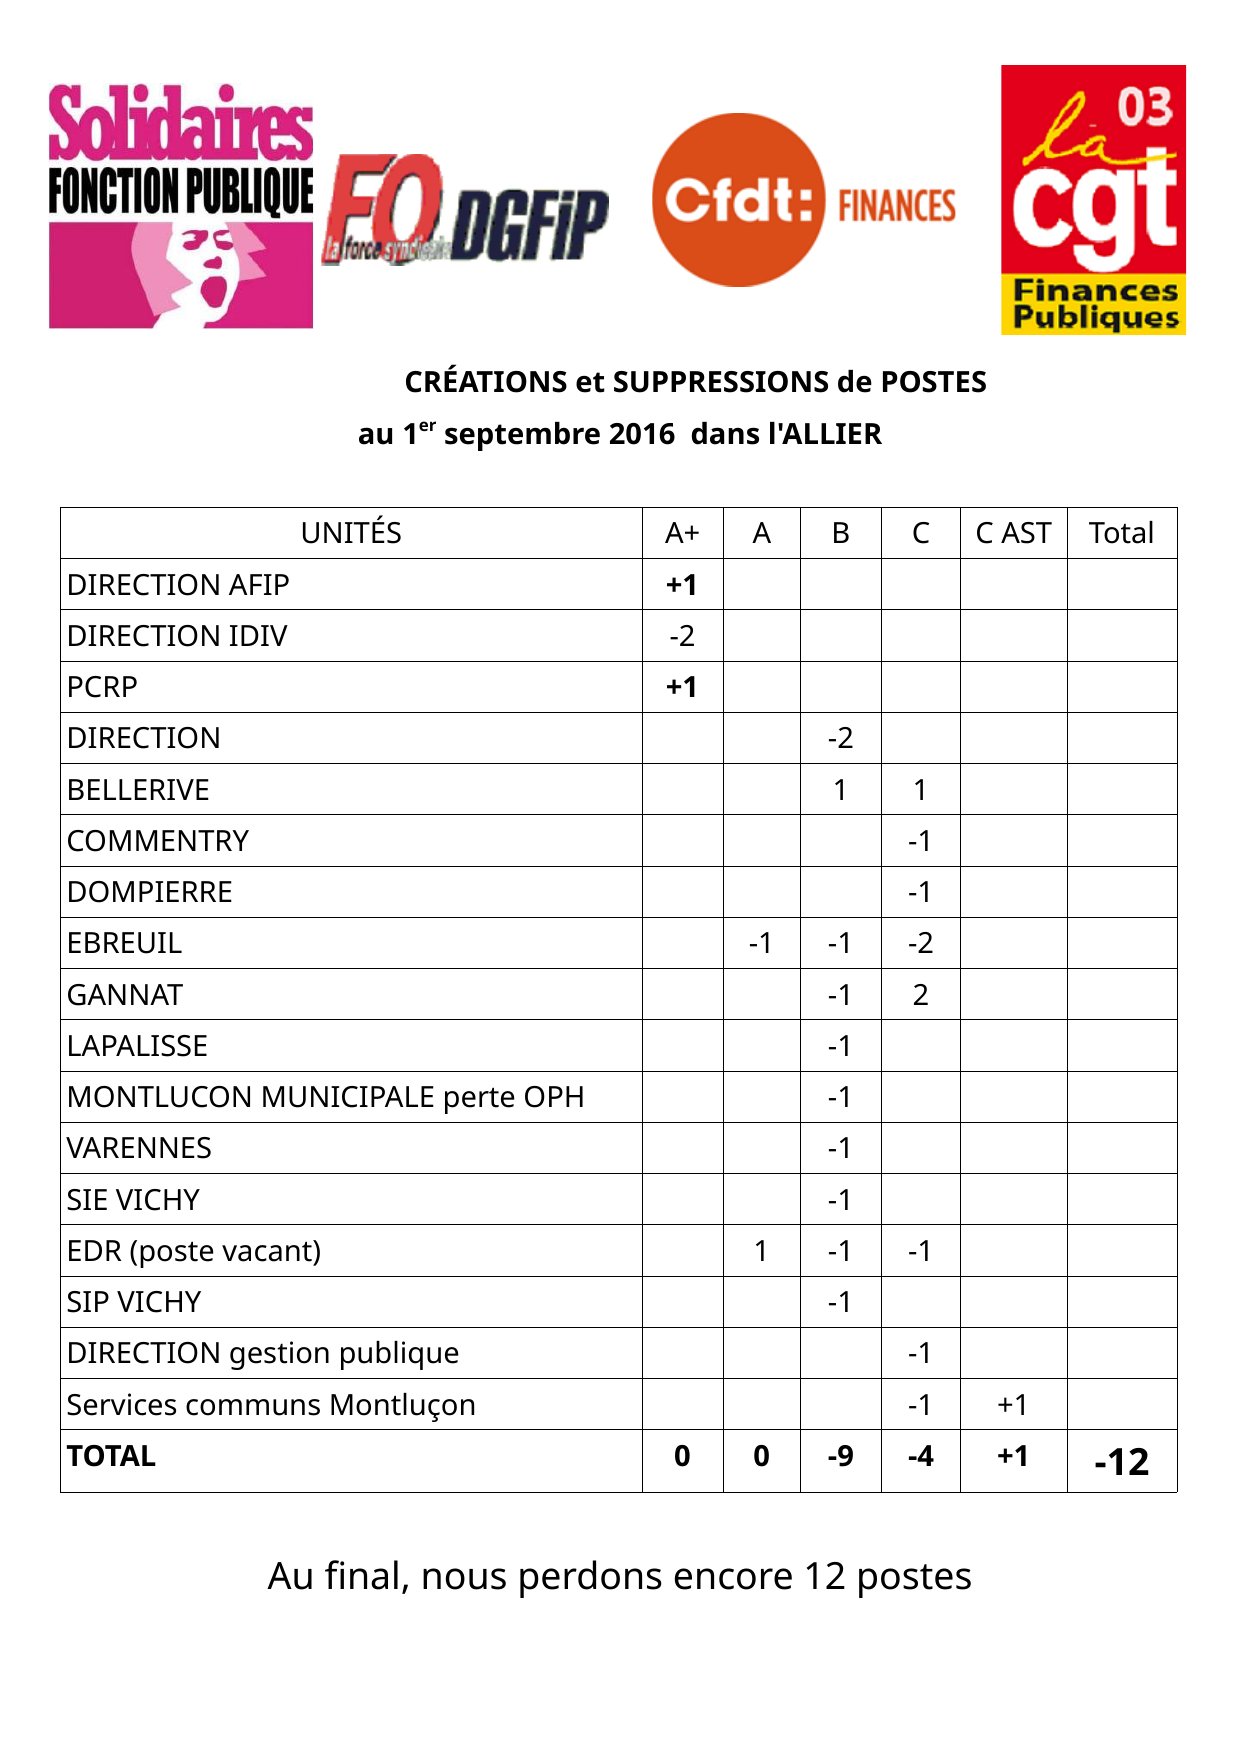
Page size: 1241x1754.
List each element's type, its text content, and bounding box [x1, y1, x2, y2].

table_cell [724, 1277, 800, 1327]
table_cell [1068, 918, 1177, 968]
table_cell [1068, 1174, 1177, 1224]
table_cell [724, 969, 800, 1019]
table_cell [801, 610, 881, 661]
table_cell [643, 969, 723, 1019]
table_header B [801, 508, 881, 558]
table_cell [643, 1123, 723, 1173]
table_cell [724, 1020, 800, 1071]
table_cell [724, 1379, 800, 1429]
table_cell [882, 1123, 960, 1173]
table_cell [643, 1225, 723, 1276]
table_cell TOTAL [61, 1430, 642, 1492]
table_cell -2 [801, 713, 881, 763]
picture [1001, 65, 1187, 335]
table_cell [801, 662, 881, 712]
table_cell 2 [882, 969, 960, 1019]
table_cell [724, 867, 800, 917]
table_cell [724, 815, 800, 866]
table_cell [882, 1174, 960, 1224]
table_cell [1068, 662, 1177, 712]
table_cell [724, 559, 800, 609]
table_cell [882, 559, 960, 609]
table_cell [801, 867, 881, 917]
table_cell [1068, 1225, 1177, 1276]
table_cell [1068, 1328, 1177, 1378]
table_cell [1068, 1379, 1177, 1429]
table_cell MONTLUCON MUNICIPALE perte OPH [61, 1072, 642, 1122]
table_cell +1 [961, 1430, 1067, 1492]
table_cell COMMENTRY [61, 815, 642, 866]
table_cell 0 [724, 1430, 800, 1492]
table_cell -1 [801, 1277, 881, 1327]
table_cell [724, 1123, 800, 1173]
table_cell [1068, 1123, 1177, 1173]
table_cell [643, 867, 723, 917]
table_cell -9 [801, 1430, 881, 1492]
table_cell 1 [724, 1225, 800, 1276]
table_cell [724, 610, 800, 661]
table_cell [961, 610, 1067, 661]
table_cell [961, 559, 1067, 609]
table_cell [724, 1328, 800, 1378]
table_cell +1 [643, 559, 723, 609]
table_cell [801, 815, 881, 866]
picture [321, 154, 609, 266]
table_header A [724, 508, 800, 558]
table_cell DIRECTION IDIV [61, 610, 642, 661]
table_cell [961, 1328, 1067, 1378]
table_cell [643, 815, 723, 866]
table_cell [643, 1020, 723, 1071]
table_cell [801, 1328, 881, 1378]
table_cell [961, 1123, 1067, 1173]
table_cell [882, 662, 960, 712]
table_cell -1 [882, 815, 960, 866]
table_cell PCRP [61, 662, 642, 712]
table_cell [724, 764, 800, 814]
table_cell VARENNES [61, 1123, 642, 1173]
table_cell EBREUIL [61, 918, 642, 968]
table_cell EDR (poste vacant) [61, 1225, 642, 1276]
text CRÉATIONS et SUPPRESSIONS de POSTES [59, 361, 1181, 401]
picture [652, 113, 956, 287]
text au 1er septembre 2016 dans l'ALLIER [59, 413, 1181, 453]
table_cell -1 [801, 918, 881, 968]
table_cell [801, 559, 881, 609]
table_cell -1 [801, 1174, 881, 1224]
table_cell [1068, 1277, 1177, 1327]
table_cell [643, 713, 723, 763]
table_cell [1068, 815, 1177, 866]
table_cell [882, 1020, 960, 1071]
table_cell [1068, 764, 1177, 814]
table_cell DIRECTION [61, 713, 642, 763]
table_cell [1068, 1020, 1177, 1071]
table_cell SIP VICHY [61, 1277, 642, 1327]
table_cell DOMPIERRE [61, 867, 642, 917]
table_cell [1068, 969, 1177, 1019]
table_cell -2 [882, 918, 960, 968]
table_header A+ [643, 508, 723, 558]
table_cell [643, 918, 723, 968]
table_cell SIE VICHY [61, 1174, 642, 1224]
table_cell +1 [643, 662, 723, 712]
table_cell [643, 1328, 723, 1378]
table_cell [1068, 1072, 1177, 1122]
table_cell -1 [801, 1020, 881, 1071]
table_cell [724, 1072, 800, 1122]
table_cell GANNAT [61, 969, 642, 1019]
table_header Total [1068, 508, 1177, 558]
table_cell [643, 1379, 723, 1429]
table_cell -1 [882, 1379, 960, 1429]
table_cell Services communs Montluçon [61, 1379, 642, 1429]
table_cell BELLERIVE [61, 764, 642, 814]
table_cell [961, 969, 1067, 1019]
table_cell [724, 1174, 800, 1224]
table_cell -1 [801, 1123, 881, 1173]
table_cell [961, 918, 1067, 968]
table_cell -1 [724, 918, 800, 968]
table_header UNITÉS [61, 508, 642, 558]
table_cell DIRECTION gestion publique [61, 1328, 642, 1378]
table_cell [882, 610, 960, 661]
table_cell [961, 713, 1067, 763]
table_cell 1 [882, 764, 960, 814]
table_cell [1068, 559, 1177, 609]
table_cell [643, 1072, 723, 1122]
table_cell [643, 1277, 723, 1327]
table_cell -4 [882, 1430, 960, 1492]
table_cell -2 [643, 610, 723, 661]
table_cell DIRECTION AFIP [61, 559, 642, 609]
table_cell [961, 764, 1067, 814]
table_cell -1 [882, 1328, 960, 1378]
table_cell LAPALISSE [61, 1020, 642, 1071]
table_cell [724, 713, 800, 763]
table_cell +1 [961, 1379, 1067, 1429]
table_cell [882, 1277, 960, 1327]
table_cell [882, 1072, 960, 1122]
table_cell -12 [1068, 1430, 1177, 1492]
picture [48, 83, 314, 329]
table_cell [961, 815, 1067, 866]
table_cell -1 [801, 969, 881, 1019]
table_header C AST [961, 508, 1067, 558]
text Au final, nous perdons encore 12 postes [59, 1549, 1181, 1601]
table_cell [961, 1174, 1067, 1224]
table_cell [1068, 867, 1177, 917]
table_cell -1 [801, 1072, 881, 1122]
table_cell 0 [643, 1430, 723, 1492]
table_cell [961, 1277, 1067, 1327]
table_cell [724, 662, 800, 712]
table_cell [961, 867, 1067, 917]
table_cell -1 [882, 867, 960, 917]
table_cell [882, 713, 960, 763]
table_cell -1 [882, 1225, 960, 1276]
table_cell [643, 1174, 723, 1224]
table_cell [643, 764, 723, 814]
table_cell [961, 1225, 1067, 1276]
table_header C [882, 508, 960, 558]
table_cell 1 [801, 764, 881, 814]
table_cell [1068, 713, 1177, 763]
table_cell [961, 662, 1067, 712]
table_cell [961, 1072, 1067, 1122]
table_cell [1068, 610, 1177, 661]
table_cell [801, 1379, 881, 1429]
table_cell -1 [801, 1225, 881, 1276]
table_cell [961, 1020, 1067, 1071]
